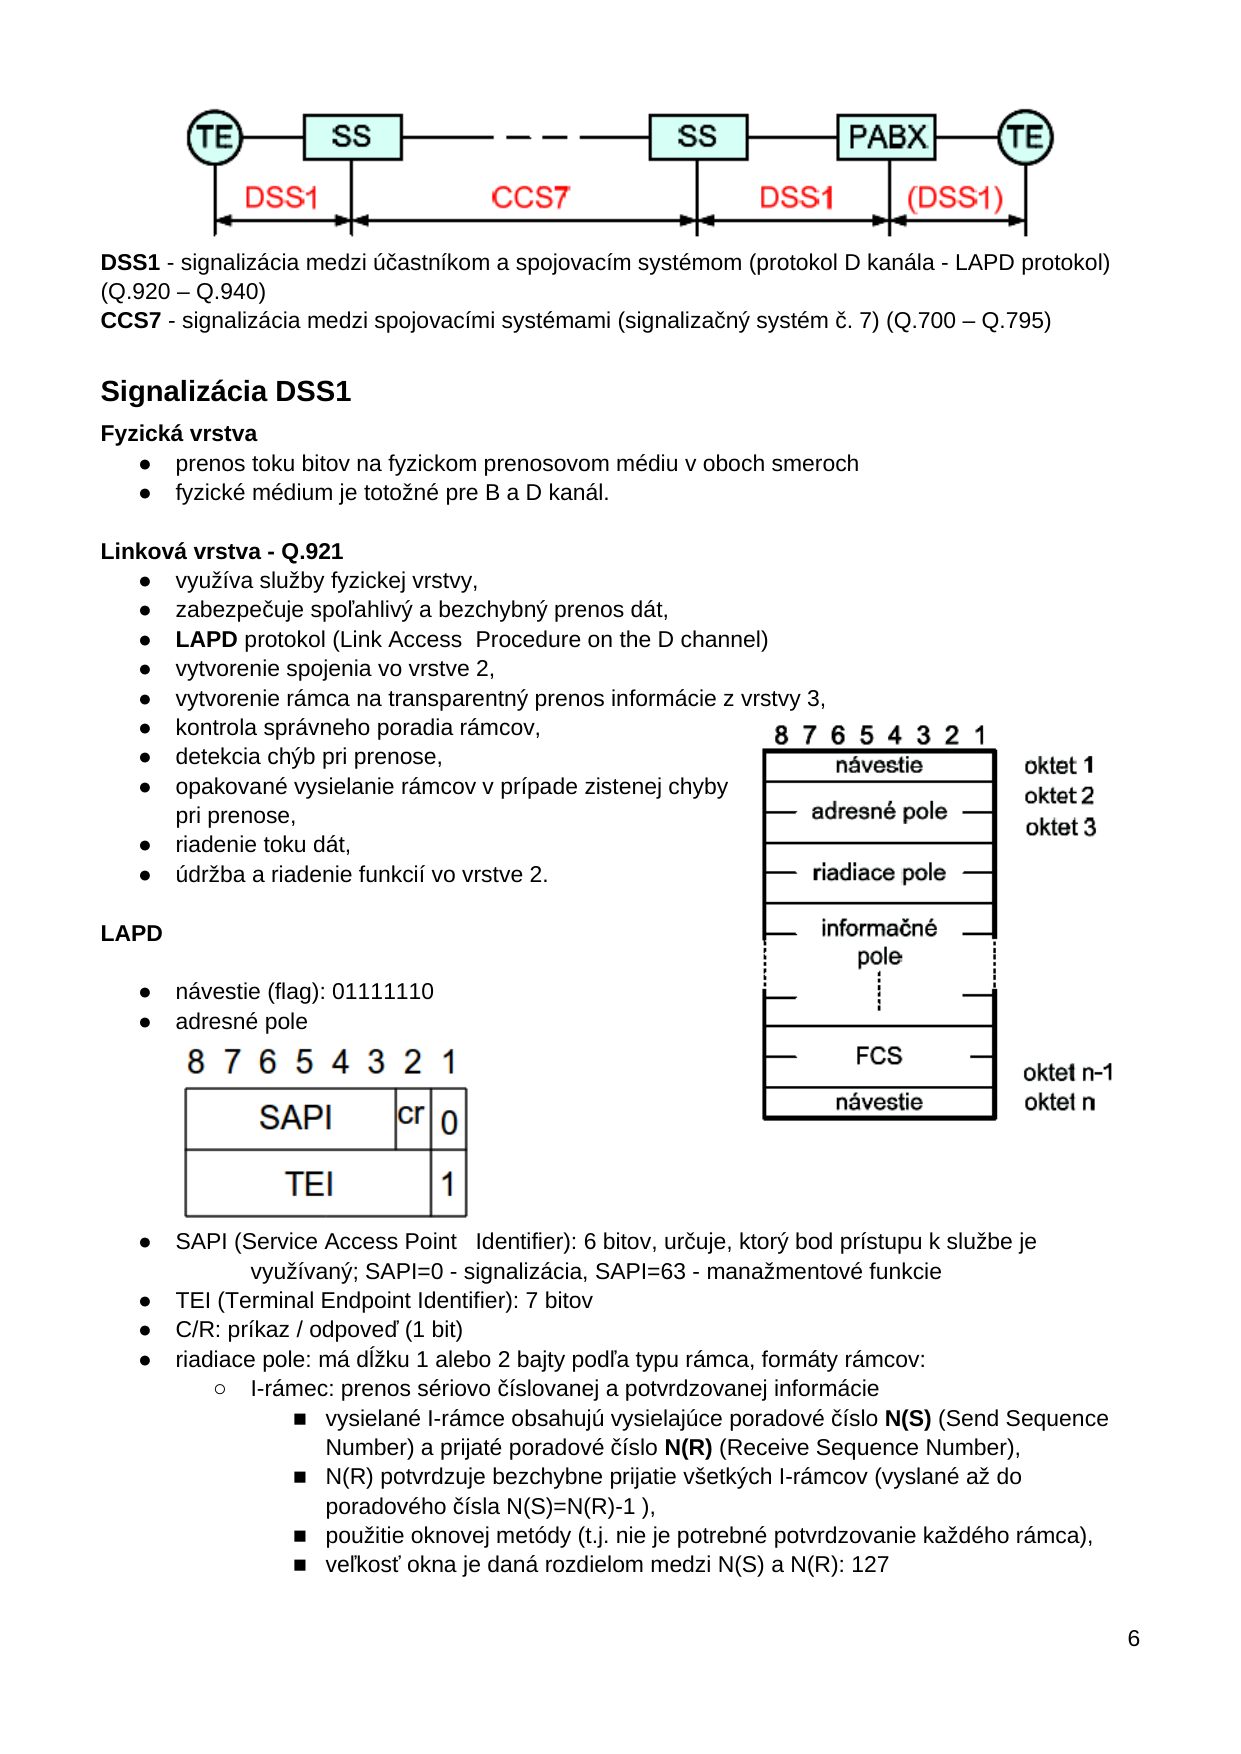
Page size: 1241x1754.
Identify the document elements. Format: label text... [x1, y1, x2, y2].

list SAPI (Service Access Point Identifier): 6 bitov, určuje, ktorý bod prístupu k službe je využívaný; SAPI=0 - signalizácia, SAPI=63 - manažmentové funkcie [138, 1229, 1140, 1284]
picture [175, 1037, 484, 1226]
picture [178, 100, 1062, 246]
list údržba a riadenie funkcií vo vrstve 2. [138, 861, 752, 887]
list riadenie toku dát, [138, 832, 752, 858]
list TEI (Terminal Endpoint Identifier): 7 bitov [138, 1288, 1140, 1313]
list adresné pole [138, 1008, 1140, 1225]
list detekcia chýb pri prenose, [138, 744, 752, 769]
list vytvorenie spojenia vo vrstve 2, [138, 656, 1140, 681]
text Fyzická vrstva [100, 421, 1140, 446]
list prenos toku bitov na fyzickom prenosovom médiu v oboch smeroch [138, 450, 1140, 476]
list návestie (flag): 01111110 [138, 979, 752, 1004]
list použitie oknovej metódy (t.j. nie je potrebné potvrdzovanie každého rámca), [100, 1523, 1140, 1548]
text CCS7 - signalizácia medzi spojovacími systémami (signalizačný systém č. 7) (Q.700 – Q.795) [100, 308, 1140, 334]
text LAPD [100, 920, 752, 946]
list zabezpečuje spoľahlivý a bezchybný prenos dát, [138, 597, 1140, 623]
list kontrola správneho poradia rámcov, [138, 714, 752, 740]
list I-rámec: prenos sériovo číslovanej a potvrdzovanej informácie [213, 1376, 1140, 1401]
text [1123, 920, 1140, 946]
list vysielané I-rámce obsahujú vysielajúce poradové číslo N(S) (Send Sequence Number) a prijaté poradové číslo N(R) (Receive Sequence Number), [100, 1405, 1140, 1460]
list opakované vysielanie rámcov v prípade zistenej chyby pri prenose, [138, 773, 752, 828]
picture [752, 714, 1123, 1140]
list veľkosť okna je daná rozdielom medzi N(S) a N(R): 127 [100, 1552, 1140, 1578]
list riadiace pole: má dĺžku 1 alebo 2 bajty podľa typu rámca, formáty rámcov: [138, 1346, 1140, 1372]
subtitle Signalizácia DSS1 [100, 375, 1140, 408]
text DSS1 - signalizácia medzi účastníkom a spojovacím systémom (protokol D kanála - LAPD protokol) (Q.920 – Q.940) [100, 249, 1140, 304]
list vytvorenie rámca na transparentný prenos informácie z vrstvy 3, [138, 685, 1140, 711]
list N(R) potvrdzuje bezchybne prijatie všetkých I-rámcov (vyslané až do poradového čísla N(S)=N(R)-1 ), [100, 1464, 1140, 1519]
text Linková vrstva - Q.921 [100, 538, 1140, 564]
list LAPD protokol (Link Access Procedure on the D channel) [138, 626, 1140, 652]
list C/R: príkaz / odpoveď (1 bit) [138, 1317, 1140, 1343]
list využíva služby fyzickej vrstvy, [138, 568, 1140, 593]
list [1123, 832, 1140, 858]
list fyzické médium je totožné pre B a D kanál. [138, 479, 1140, 505]
